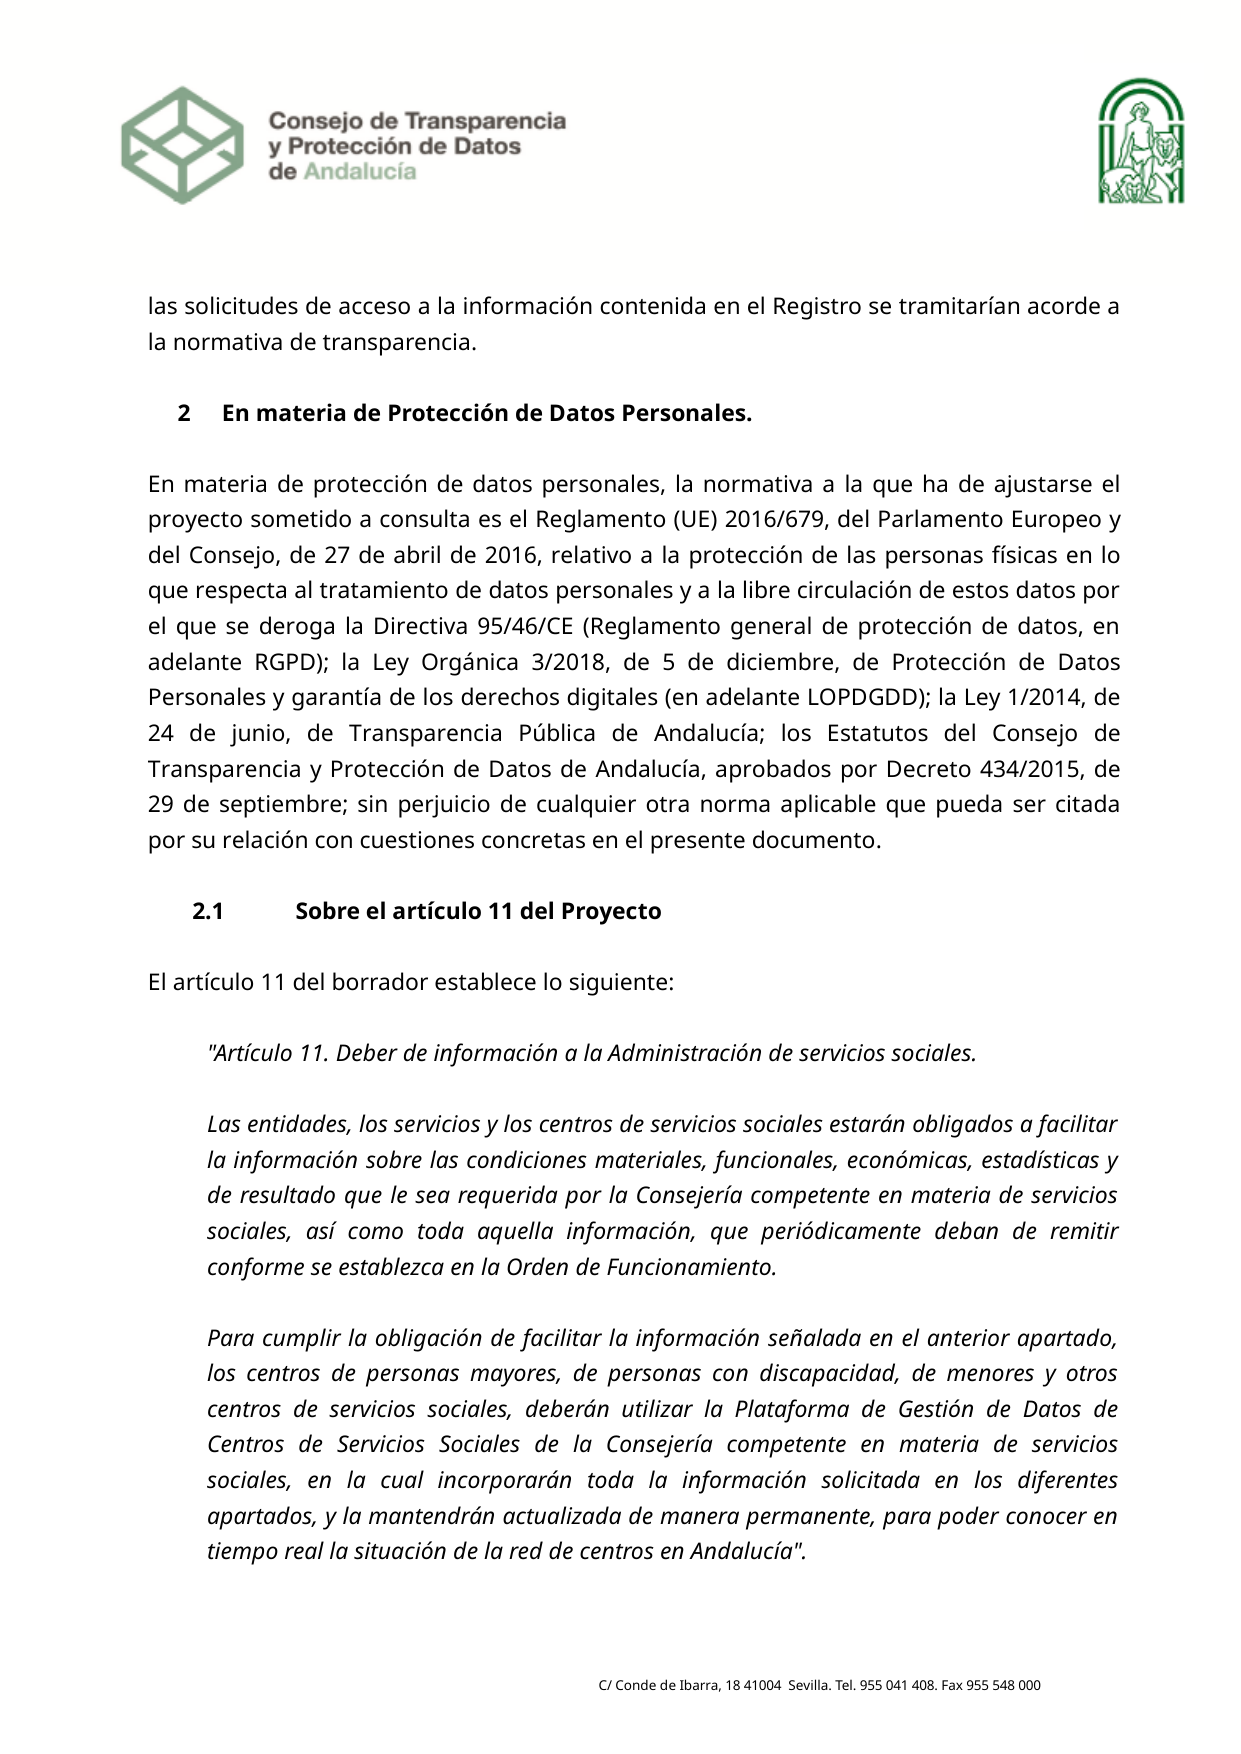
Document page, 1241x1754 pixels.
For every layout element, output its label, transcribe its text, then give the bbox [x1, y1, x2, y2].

text En materia de protección de datos personales, la normativa a la que ha de ajustarse el proyecto sometido a consulta es el Reglamento (UE) 2016/679, del Parlamento Europeo y del Consejo, de 27 de abril de 2016, relativo a la protección de las personas físicas en lo que respecta al tratamiento de datos personales y a la libre circulación de estos datos por el que se deroga la Directiva 95/46/CE (Reglamento general de protección de datos, en adelante RGPD); la Ley Orgánica 3/2018, de 5 de diciembre, de Protección de Datos Personales y garantía de los derechos digitales (en adelante LOPDGDD); la Ley 1/2014, de 24 de junio, de Transparencia Pública de Andalucía; los Estatutos del Consejo de Transparencia y Protección de Datos de Andalucía, aprobados por Decreto 434/2015, de 29 de septiembre; sin perjuicio de cualquier otra norma aplicable que pueda ser citada por su relación con cuestiones concretas en el presente documento. [148, 467, 1122, 855]
text El artículo 11 del borrador establece lo siguiente: [148, 966, 1122, 997]
list Sobre el artículo 11 del Proyecto [192, 895, 1122, 926]
text Para cumplir la obligación de facilitar la información señalada en el anterior apartado, los centros de personas mayores, de personas con discapacidad, de menores y otros centros de servicios sociales, deberán utilizar la Plataforma de Gestión de Datos de Centros de Servicios Sociales de la Consejería competente en materia de servicios sociales, en la cual incorporarán toda la información solicitada en los diferentes apartados, y la mantendrán actualizada de manera permanente, para poder conocer en tiempo real la situación de la red de centros en Andalucía". [207, 1321, 1122, 1566]
text Las entidades, los servicios y los centros de servicios sociales estarán obligados a facilitar la información sobre las condiciones materiales, funcionales, económicas, estadísticas y de resultado que le sea requerida por la Consejería competente en materia de servicios sociales, así como toda aquella información, que periódicamente deban de remitir conforme se establezca en la Orden de Funcionamiento. [207, 1108, 1122, 1281]
text "Artículo 11. Deber de información a la Administración de servicios sociales. [207, 1037, 1122, 1068]
text las solicitudes de acceso a la información contenida en el Registro se tramitarían acorde a la normativa de transparencia. [148, 286, 1122, 356]
list En materia de Protección de Datos Personales. [177, 396, 1122, 427]
